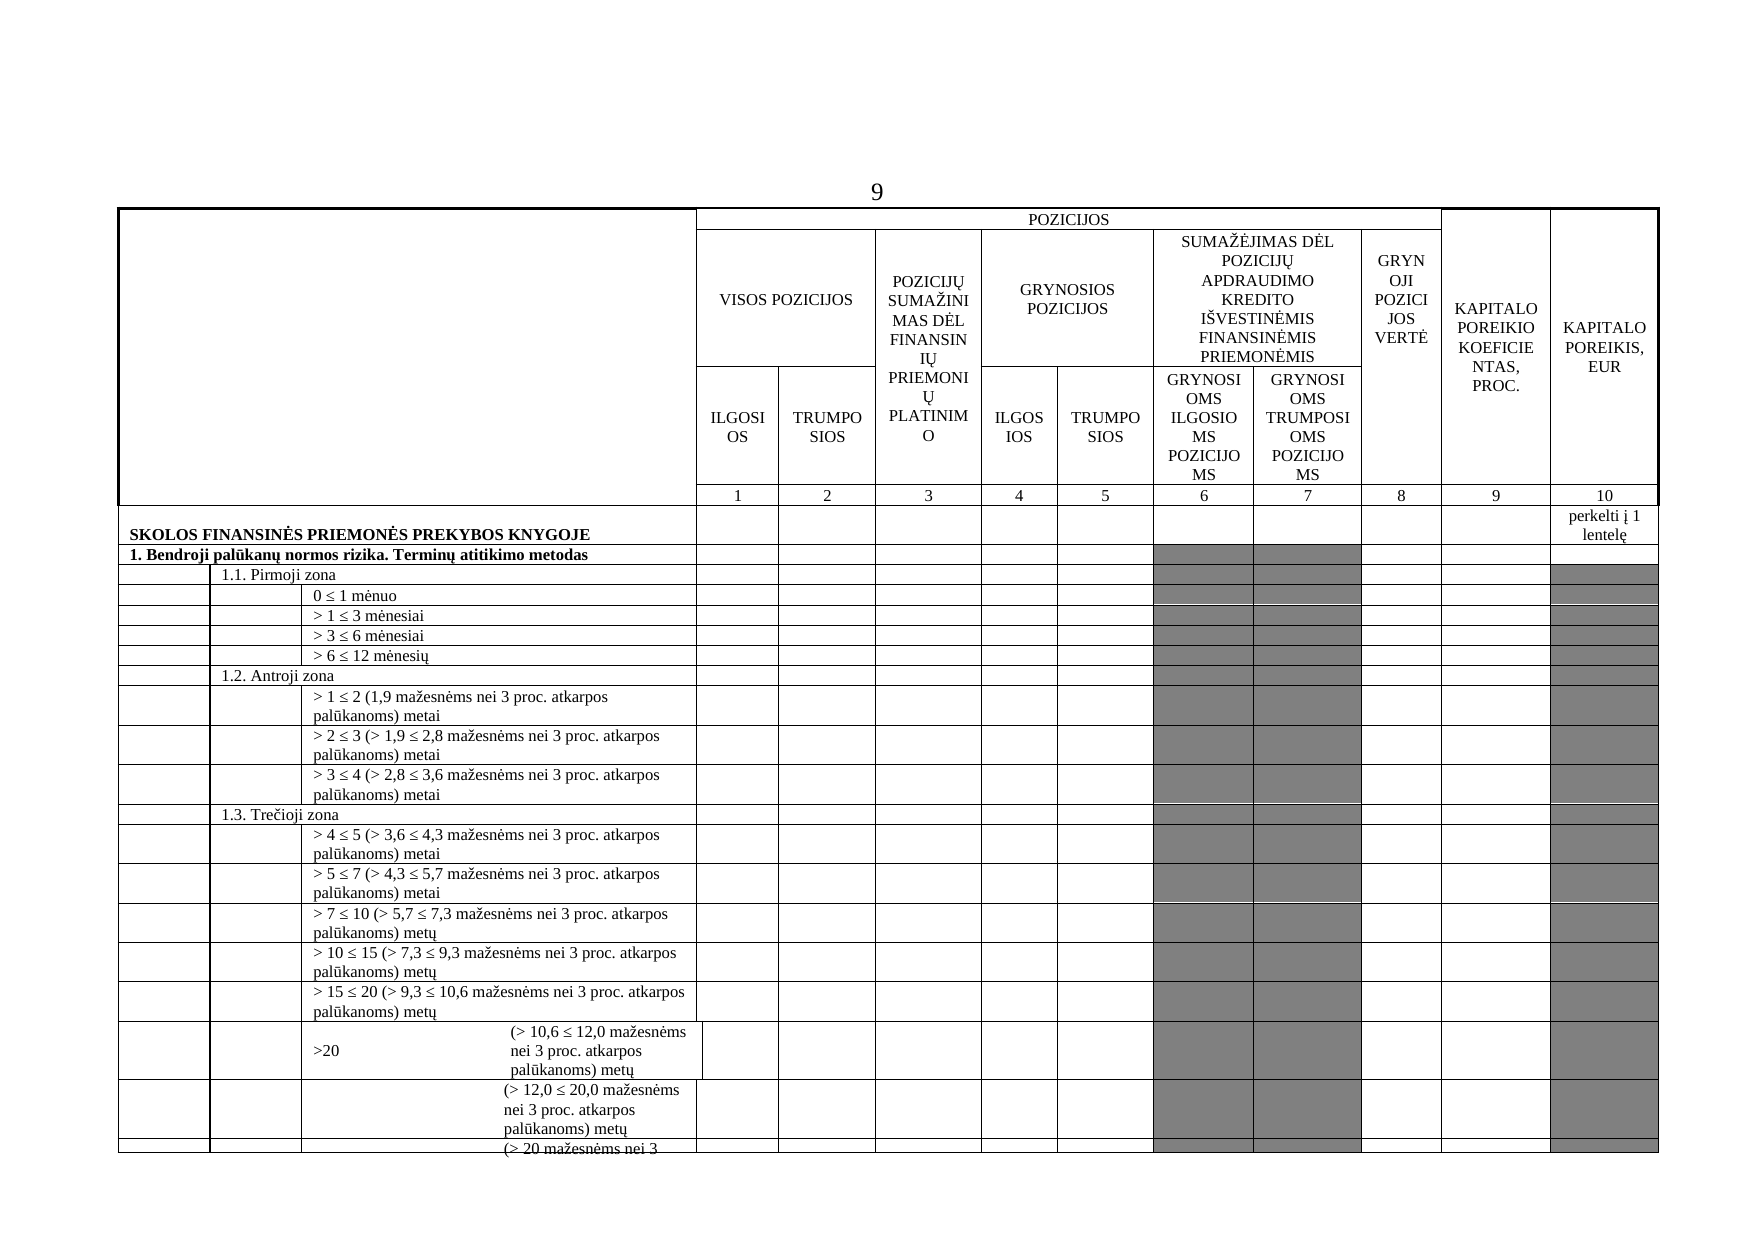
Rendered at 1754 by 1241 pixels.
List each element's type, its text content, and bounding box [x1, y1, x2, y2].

table_cell [982, 686, 1057, 725]
table_cell 3 [876, 485, 981, 504]
table_cell [1442, 825, 1550, 863]
table_cell [1154, 805, 1253, 824]
table_cell > 1 ≤ 3 mėnesiai [302, 606, 696, 625]
table_cell [982, 1139, 1057, 1152]
table_cell [876, 904, 981, 942]
table_cell >20 [302, 1022, 499, 1079]
table_cell [119, 982, 209, 1021]
table_cell [876, 585, 981, 604]
table_cell [1551, 666, 1658, 685]
table_cell > 10 ≤ 15 (> 7,3 ≤ 9,3 mažesnėms nei 3 proc. atkarpos palūkanoms) metų [302, 943, 696, 981]
table_cell [697, 585, 778, 604]
table_cell SKOLOS FINANSINĖS PRIEMONĖS PREKYBOS KNYGOJE [119, 506, 696, 544]
table_cell [982, 646, 1057, 665]
table_cell [876, 545, 981, 564]
table_cell [697, 686, 778, 725]
table_cell [1254, 982, 1361, 1021]
table_cell [876, 646, 981, 665]
table_cell [779, 864, 875, 902]
table_cell [982, 506, 1057, 544]
table_cell [1551, 765, 1658, 803]
table_cell [1058, 686, 1153, 725]
table_cell [1551, 646, 1658, 665]
table_cell [1362, 943, 1441, 981]
table_cell [982, 943, 1057, 981]
table_cell [1442, 626, 1550, 645]
table_cell [119, 585, 209, 604]
table_cell [779, 982, 875, 1021]
table_cell [1058, 666, 1153, 685]
table_header KAPITALO POREIKIO KOEFICIENTAS, PROC. [1442, 210, 1550, 484]
table_cell [1154, 982, 1253, 1021]
table_cell [779, 565, 875, 584]
table_cell 1.2. Antroji zona [211, 666, 696, 685]
table_cell [982, 585, 1057, 604]
table_cell (> 10,6 ≤ 12,0 mažesnėms nei 3 proc. atkarpos palūkanoms) metų [499, 1022, 702, 1079]
table_cell [210, 366, 302, 484]
table_cell [1551, 606, 1658, 625]
table_cell [1254, 1139, 1361, 1152]
table_cell [982, 904, 1057, 942]
table_cell [1154, 1139, 1253, 1152]
table_cell [1442, 646, 1550, 665]
table_cell [1551, 825, 1658, 863]
table_cell (> 20 mažesnėms nei 3 proc. atkarpos palūkanoms) metų [493, 1139, 696, 1152]
table_cell perkelti į 1 lentelę [1551, 506, 1658, 544]
table_cell [697, 982, 778, 1021]
table_cell > 2 ≤ 3 (> 1,9 ≤ 2,8 mažesnėms nei 3 proc. atkarpos palūkanoms) metai [302, 726, 696, 764]
table_cell [1154, 666, 1253, 685]
table_cell [779, 506, 875, 544]
table_cell [211, 943, 301, 981]
table_cell [119, 726, 209, 764]
table_cell [119, 1139, 209, 1152]
table_cell [703, 1022, 778, 1079]
table_cell [982, 626, 1057, 645]
table_cell [779, 943, 875, 981]
table_cell [1362, 686, 1441, 725]
table_cell 2 [779, 485, 875, 504]
table_cell [982, 825, 1057, 863]
table_cell [1058, 1022, 1153, 1079]
table_cell [779, 825, 875, 863]
table_cell [1442, 904, 1550, 942]
table_cell [1442, 805, 1550, 824]
table_cell [1551, 565, 1658, 584]
table_cell [211, 646, 301, 665]
table_cell [697, 726, 778, 764]
table_cell [1154, 606, 1253, 625]
table_cell [779, 1139, 875, 1152]
table_cell [697, 606, 778, 625]
table_cell GRYNOSIOMS TRUMPOSIOMS POZICIJOMS [1254, 367, 1361, 484]
table_cell [1362, 565, 1441, 584]
table_cell [779, 904, 875, 942]
table_cell [1254, 626, 1361, 645]
table_cell 1 [697, 485, 778, 504]
table_cell [779, 545, 875, 564]
table_cell [697, 943, 778, 981]
table_cell [1058, 1080, 1153, 1138]
table_cell [1058, 805, 1153, 824]
table_cell [1551, 982, 1658, 1021]
table_cell [119, 606, 209, 625]
table_cell [1362, 1022, 1441, 1079]
table_cell [1254, 686, 1361, 725]
table_cell [1551, 585, 1658, 604]
table_cell [876, 626, 981, 645]
table_cell [1254, 825, 1361, 863]
table_cell [1442, 686, 1550, 725]
table_cell [119, 646, 209, 665]
table_cell [1442, 606, 1550, 625]
table_cell [211, 864, 301, 902]
table_cell [1551, 805, 1658, 824]
table_cell [302, 484, 506, 504]
table_cell [1154, 585, 1253, 604]
table_cell [1362, 805, 1441, 824]
table_header [120, 210, 210, 229]
table_cell [1551, 1139, 1658, 1152]
table_cell 6 [1154, 485, 1253, 504]
table_cell [1058, 982, 1153, 1021]
table_cell ILGOSIOS [697, 367, 778, 484]
table_cell > 15 ≤ 20 (> 9,3 ≤ 10,6 mažesnėms nei 3 proc. atkarpos palūkanoms) metų [302, 982, 696, 1021]
table_cell 9 [1442, 485, 1550, 504]
table_cell [302, 229, 506, 366]
table_cell [119, 666, 209, 685]
table_cell [1154, 565, 1253, 584]
table_cell [779, 1080, 875, 1138]
table_cell [1551, 864, 1658, 902]
table_cell [1058, 585, 1153, 604]
table_cell [1254, 1080, 1361, 1138]
table_cell [982, 864, 1057, 902]
table_cell [1154, 646, 1253, 665]
table_cell [876, 1139, 981, 1152]
table_cell [1362, 545, 1441, 564]
table_cell [697, 646, 778, 665]
table_cell 7 [1254, 485, 1361, 504]
table_cell [1154, 686, 1253, 725]
table_cell [982, 545, 1057, 564]
table_cell [1254, 585, 1361, 604]
table_cell [1362, 646, 1441, 665]
table_cell GRYNOSIOS POZICIJOS [982, 230, 1153, 366]
table_cell [119, 765, 209, 803]
table_cell > 4 ≤ 5 (> 3,6 ≤ 4,3 mažesnėms nei 3 proc. atkarpos palūkanoms) metai [302, 825, 696, 863]
table_cell [1442, 1139, 1550, 1152]
table_cell [211, 686, 301, 725]
table_cell [1362, 585, 1441, 604]
table_cell [1442, 545, 1550, 564]
table_cell [1254, 864, 1361, 902]
table_cell > 7 ≤ 10 (> 5,7 ≤ 7,3 mažesnėms nei 3 proc. atkarpos palūkanoms) metų [302, 904, 696, 942]
table_cell [119, 943, 209, 981]
table_cell [119, 686, 209, 725]
table_cell [876, 982, 981, 1021]
table_cell [982, 1080, 1057, 1138]
table_cell [779, 1022, 875, 1079]
table_cell [1058, 626, 1153, 645]
table_cell [1154, 1080, 1253, 1138]
table_cell GRYNOSIOMS ILGOSIOMS POZICIJOMS [1154, 367, 1253, 484]
table_cell [1362, 982, 1441, 1021]
table_cell [697, 864, 778, 902]
table_cell [1058, 606, 1153, 625]
table_cell [982, 805, 1057, 824]
table_cell [1254, 545, 1361, 564]
table_cell [1254, 805, 1361, 824]
table_cell TRUMPOSIOS [779, 367, 875, 484]
table_cell [1254, 1022, 1361, 1079]
table_cell [1551, 626, 1658, 645]
table_cell [211, 585, 301, 604]
table_cell [1154, 864, 1253, 902]
table_cell [1362, 606, 1441, 625]
table_cell [1442, 943, 1550, 981]
table_cell [211, 904, 301, 942]
table_cell [1154, 765, 1253, 803]
table_cell [1154, 506, 1253, 544]
table_cell [1058, 726, 1153, 764]
table_cell [1362, 366, 1441, 484]
table_cell 1.3. Trečioji zona [211, 805, 696, 824]
table_cell [211, 765, 301, 803]
table_cell [1058, 1139, 1153, 1152]
table_cell [697, 565, 778, 584]
table_cell [1154, 904, 1253, 942]
table_cell [1362, 904, 1441, 942]
table_cell [1154, 943, 1253, 981]
table_cell [876, 1022, 981, 1079]
table_cell [982, 666, 1057, 685]
table_cell [1442, 1080, 1550, 1138]
table_cell [120, 366, 210, 484]
table_cell [982, 726, 1057, 764]
table_cell [697, 825, 778, 863]
table_cell [1362, 726, 1441, 764]
table_cell [1058, 646, 1153, 665]
table_cell [1551, 726, 1658, 764]
table_cell [697, 1139, 778, 1152]
table_cell (> 12,0 ≤ 20,0 mažesnėms nei 3 proc. atkarpos palūkanoms) metų [493, 1080, 696, 1138]
table_cell [1254, 904, 1361, 942]
table_cell [210, 484, 302, 504]
table_cell [779, 626, 875, 645]
table_cell [1154, 626, 1253, 645]
table_cell [119, 626, 209, 645]
table_cell [1362, 825, 1441, 863]
table_cell [211, 825, 301, 863]
table_cell [982, 1022, 1057, 1079]
table_cell [876, 606, 981, 625]
table_cell [211, 1139, 301, 1152]
table_cell [1442, 506, 1550, 544]
table_cell [982, 606, 1057, 625]
table_cell TRUMPOSIOS [1058, 367, 1153, 484]
table_cell [697, 666, 778, 685]
table_cell POZICIJŲ SUMAŽINIMAS DĖL FINANSINIŲ PRIEMONIŲ PLATINIMO [876, 230, 981, 484]
table_cell [211, 1022, 301, 1079]
table_cell [697, 1080, 778, 1138]
table_cell [697, 626, 778, 645]
table_cell [506, 229, 696, 366]
table_cell [1254, 646, 1361, 665]
table_cell [1362, 1080, 1441, 1138]
table_cell [876, 864, 981, 902]
table_cell [506, 366, 696, 484]
table_cell SUMAŽĖJIMAS DĖL POZICIJŲ APDRAUDIMO KREDITO IŠVESTINĖMIS FINANSINĖMIS PRIEMONĖMIS [1154, 230, 1361, 366]
table_cell [1254, 943, 1361, 981]
table_header [210, 210, 302, 229]
table_cell [1442, 1022, 1550, 1079]
table_cell [1058, 765, 1153, 803]
table_cell [1058, 565, 1153, 584]
table_cell [119, 1022, 209, 1079]
table_cell 8 [1362, 485, 1441, 504]
table_cell GRYNOJI POZICIJOS VERTĖ [1362, 230, 1441, 366]
table_cell 0 ≤ 1 mėnuo [302, 585, 696, 604]
table_cell [779, 646, 875, 665]
table_header POZICIJOS [697, 209, 1441, 229]
table_cell [302, 1139, 492, 1152]
table_cell [302, 1080, 492, 1138]
table_cell [1058, 904, 1153, 942]
table_cell [1154, 825, 1253, 863]
table_cell [876, 726, 981, 764]
table_cell [876, 666, 981, 685]
table_cell [779, 585, 875, 604]
table_cell > 1 ≤ 2 (1,9 mažesnėms nei 3 proc. atkarpos palūkanoms) metai [302, 686, 696, 725]
table_cell [876, 943, 981, 981]
table_cell [697, 765, 778, 803]
table_cell [982, 565, 1057, 584]
table_cell [1154, 1022, 1253, 1079]
table_header KAPITALO POREIKIS, EUR [1551, 210, 1657, 484]
table_cell VISOS POZICIJOS [697, 230, 875, 366]
table_cell [779, 686, 875, 725]
table_cell [211, 626, 301, 645]
table_cell [119, 904, 209, 942]
table_cell [1362, 765, 1441, 803]
table_cell [779, 765, 875, 803]
table_cell 5 [1058, 485, 1153, 504]
table_cell [1058, 943, 1153, 981]
table_cell [697, 805, 778, 824]
table_cell [1442, 565, 1550, 584]
table_cell [1551, 1022, 1658, 1079]
table_cell [302, 366, 506, 484]
table_cell [1442, 726, 1550, 764]
table_cell [697, 545, 778, 564]
table_cell [211, 726, 301, 764]
table_cell [876, 1080, 981, 1138]
table_cell [876, 506, 981, 544]
table_cell [1154, 545, 1253, 564]
table_cell [1551, 943, 1658, 981]
table_cell [1551, 904, 1658, 942]
table_header [506, 210, 696, 229]
table_cell [211, 982, 301, 1021]
table_cell [1551, 686, 1658, 725]
table_cell [779, 726, 875, 764]
table_cell [119, 864, 209, 902]
table_cell [1254, 765, 1361, 803]
table_cell > 3 ≤ 4 (> 2,8 ≤ 3,6 mažesnėms nei 3 proc. atkarpos palūkanoms) metai [302, 765, 696, 803]
table_cell [1254, 565, 1361, 584]
table_cell [1362, 506, 1441, 544]
table_cell [1442, 982, 1550, 1021]
table_cell [119, 1080, 209, 1138]
table_cell [1442, 864, 1550, 902]
table_cell [1254, 606, 1361, 625]
table_cell ILGOSIOS [982, 367, 1057, 484]
table_cell 1.1. Pirmoji zona [211, 565, 696, 584]
table_cell [876, 825, 981, 863]
table_cell [1058, 864, 1153, 902]
table_cell [1551, 1080, 1658, 1138]
table_cell > 3 ≤ 6 mėnesiai [302, 626, 696, 645]
table_cell [1442, 765, 1550, 803]
table_cell [210, 229, 302, 366]
table_cell [697, 904, 778, 942]
table_cell [982, 982, 1057, 1021]
table_cell [876, 765, 981, 803]
table_cell [120, 229, 210, 366]
table_cell [1058, 506, 1153, 544]
table_cell [1058, 545, 1153, 564]
table_cell [1362, 626, 1441, 645]
table_cell [876, 565, 981, 584]
table_cell [779, 805, 875, 824]
table_cell [1551, 545, 1658, 564]
table_cell > 5 ≤ 7 (> 4,3 ≤ 5,7 mažesnėms nei 3 proc. atkarpos palūkanoms) metai [302, 864, 696, 902]
table_header [302, 210, 506, 229]
table_cell [506, 484, 696, 504]
table_cell [697, 506, 778, 544]
table_cell [779, 606, 875, 625]
table_cell [1442, 585, 1550, 604]
table_cell [1362, 666, 1441, 685]
table_cell [120, 484, 210, 504]
table_cell 4 [982, 485, 1057, 504]
table_cell [876, 686, 981, 725]
table_cell [1254, 666, 1361, 685]
table_cell [1154, 726, 1253, 764]
table_cell [211, 606, 301, 625]
table_cell [119, 805, 209, 824]
table_cell [119, 565, 209, 584]
table_cell > 6 ≤ 12 mėnesių [302, 646, 696, 665]
table_cell [1362, 1139, 1441, 1152]
table_cell [779, 666, 875, 685]
table_cell 1. Bendroji palūkanų normos rizika. Terminų atitikimo metodas [119, 545, 696, 564]
table_cell 10 [1551, 485, 1657, 504]
table_cell [1254, 506, 1361, 544]
table_cell [1254, 726, 1361, 764]
table_cell [211, 1080, 301, 1138]
table_cell [982, 765, 1057, 803]
table_cell [876, 805, 981, 824]
table_cell [1362, 864, 1441, 902]
table_cell [119, 825, 209, 863]
table_cell [1442, 666, 1550, 685]
table_cell [1058, 825, 1153, 863]
